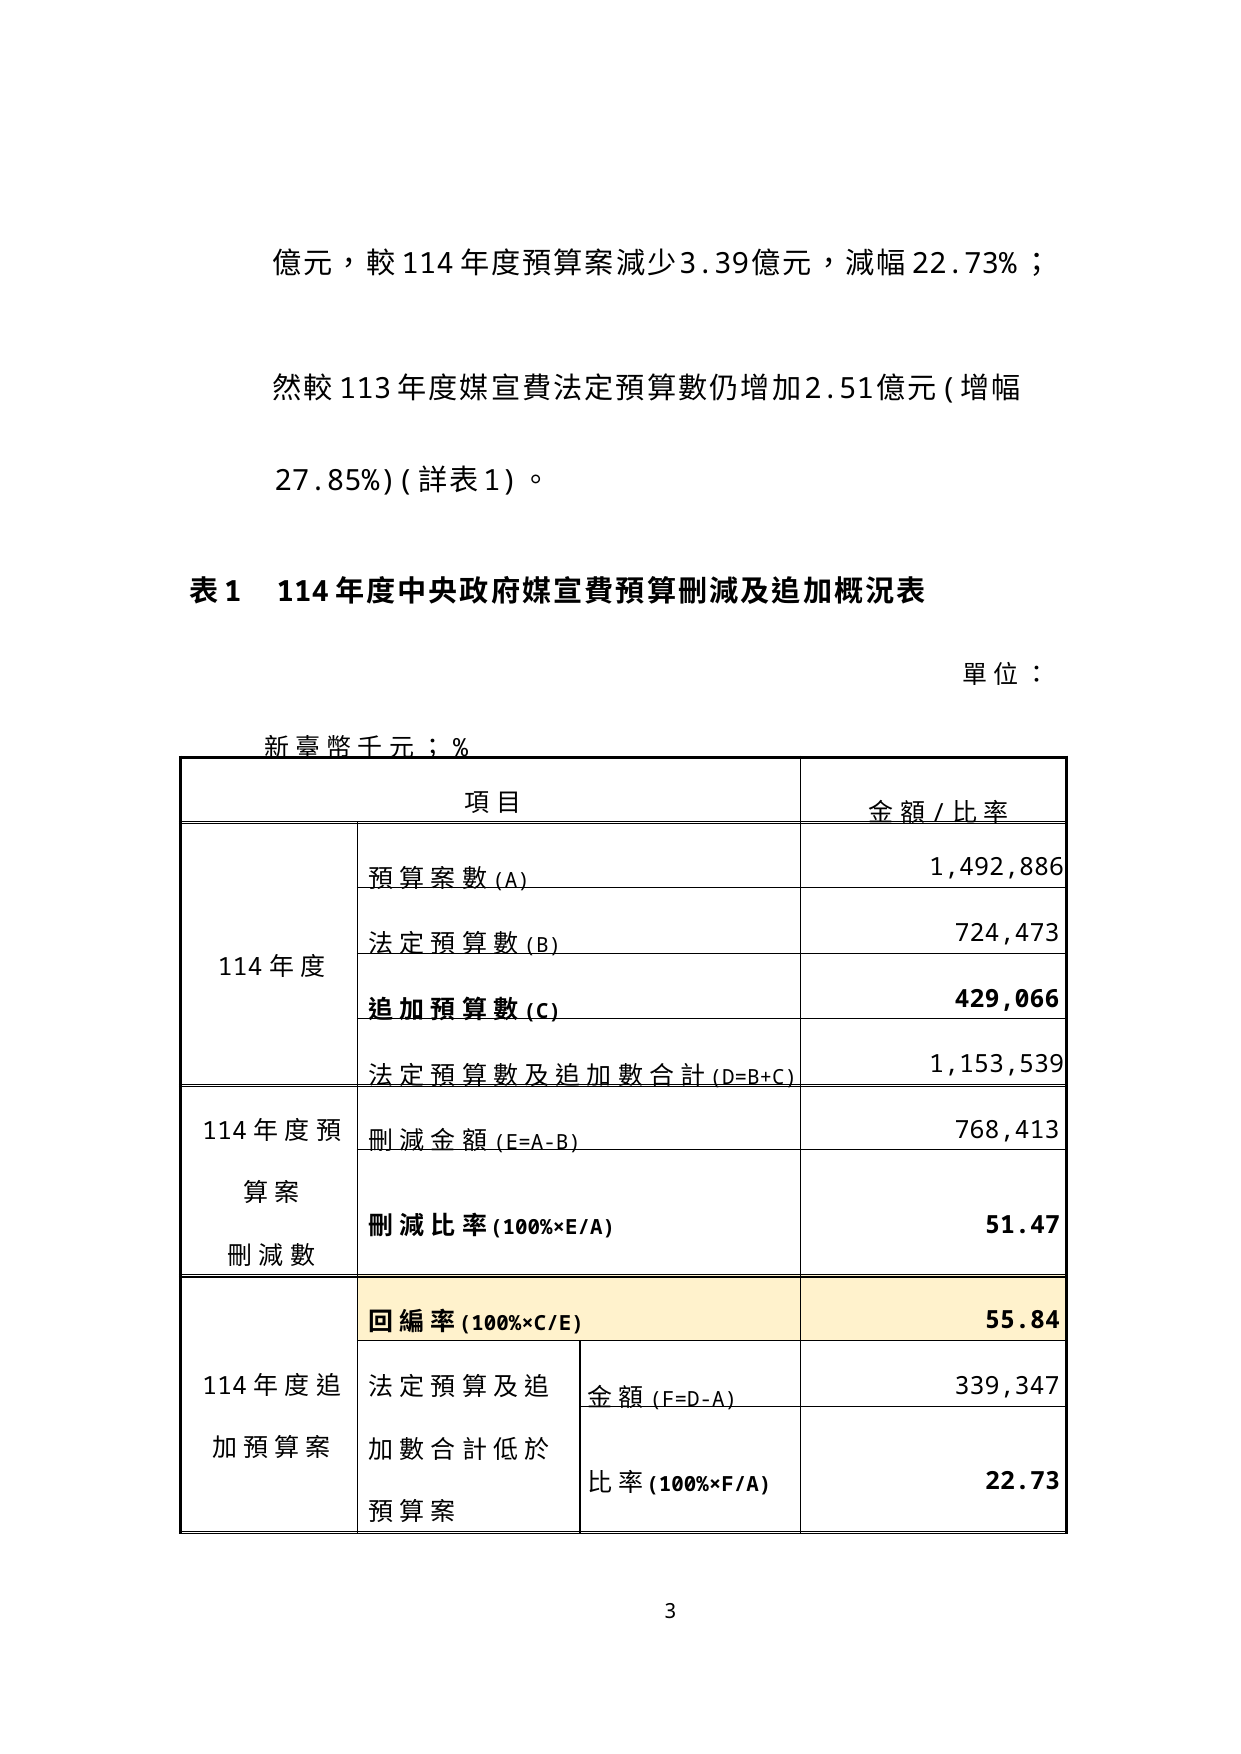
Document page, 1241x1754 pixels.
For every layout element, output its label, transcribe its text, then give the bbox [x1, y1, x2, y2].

table_cell 114年度 [182, 824, 357, 1084]
table_cell 339,347 [801, 1341, 1065, 1406]
text 億元，較114年度預算案減少3.39億元，減幅22.73%；然較113年度媒宣費法定預算數仍增加2.51億元(增幅27.85%)(詳表1)。 [266, 177, 1063, 490]
table_cell 724,473 [801, 888, 1065, 952]
table_cell 回編率(100%×C/E) [358, 1278, 800, 1340]
table_header 金額/比率 [801, 759, 1065, 821]
table_cell 刪減比率(100%×E/A) [358, 1150, 800, 1274]
text 單位：新臺幣千元；% [179, 631, 1063, 756]
table_cell 22.73 [801, 1407, 1065, 1531]
table_cell 1,153,539 [801, 1019, 1065, 1084]
table_cell 比率(100%×F/A) [581, 1407, 800, 1531]
table_cell 114年度追加預算案 [182, 1278, 357, 1531]
table_cell 刪減金額(E=A-B) [358, 1087, 800, 1149]
table_cell 768,413 [801, 1087, 1065, 1149]
table_cell 55.84 [801, 1278, 1065, 1340]
table_cell 法定預算數及追加數合計(D=B+C) [358, 1019, 800, 1084]
table_cell 51.47 [801, 1150, 1065, 1274]
table_header 項目 [182, 759, 800, 821]
table_cell 法定預算數(B) [358, 888, 800, 952]
text 表1 114年度中央政府媒宣費預算刪減及追加概況表 [179, 506, 1063, 631]
table_cell 429,066 [801, 954, 1065, 1018]
table_cell 1,492,886 [801, 824, 1065, 887]
table_cell 法定預算及追加數合計低於預算案 [358, 1341, 579, 1531]
table_cell 追加預算數(C) [358, 954, 800, 1018]
table_cell 預算案數(A) [358, 824, 800, 887]
table_cell 金額(F=D-A) [581, 1341, 800, 1406]
table_cell 114年度預算案 刪減數 [182, 1087, 357, 1274]
